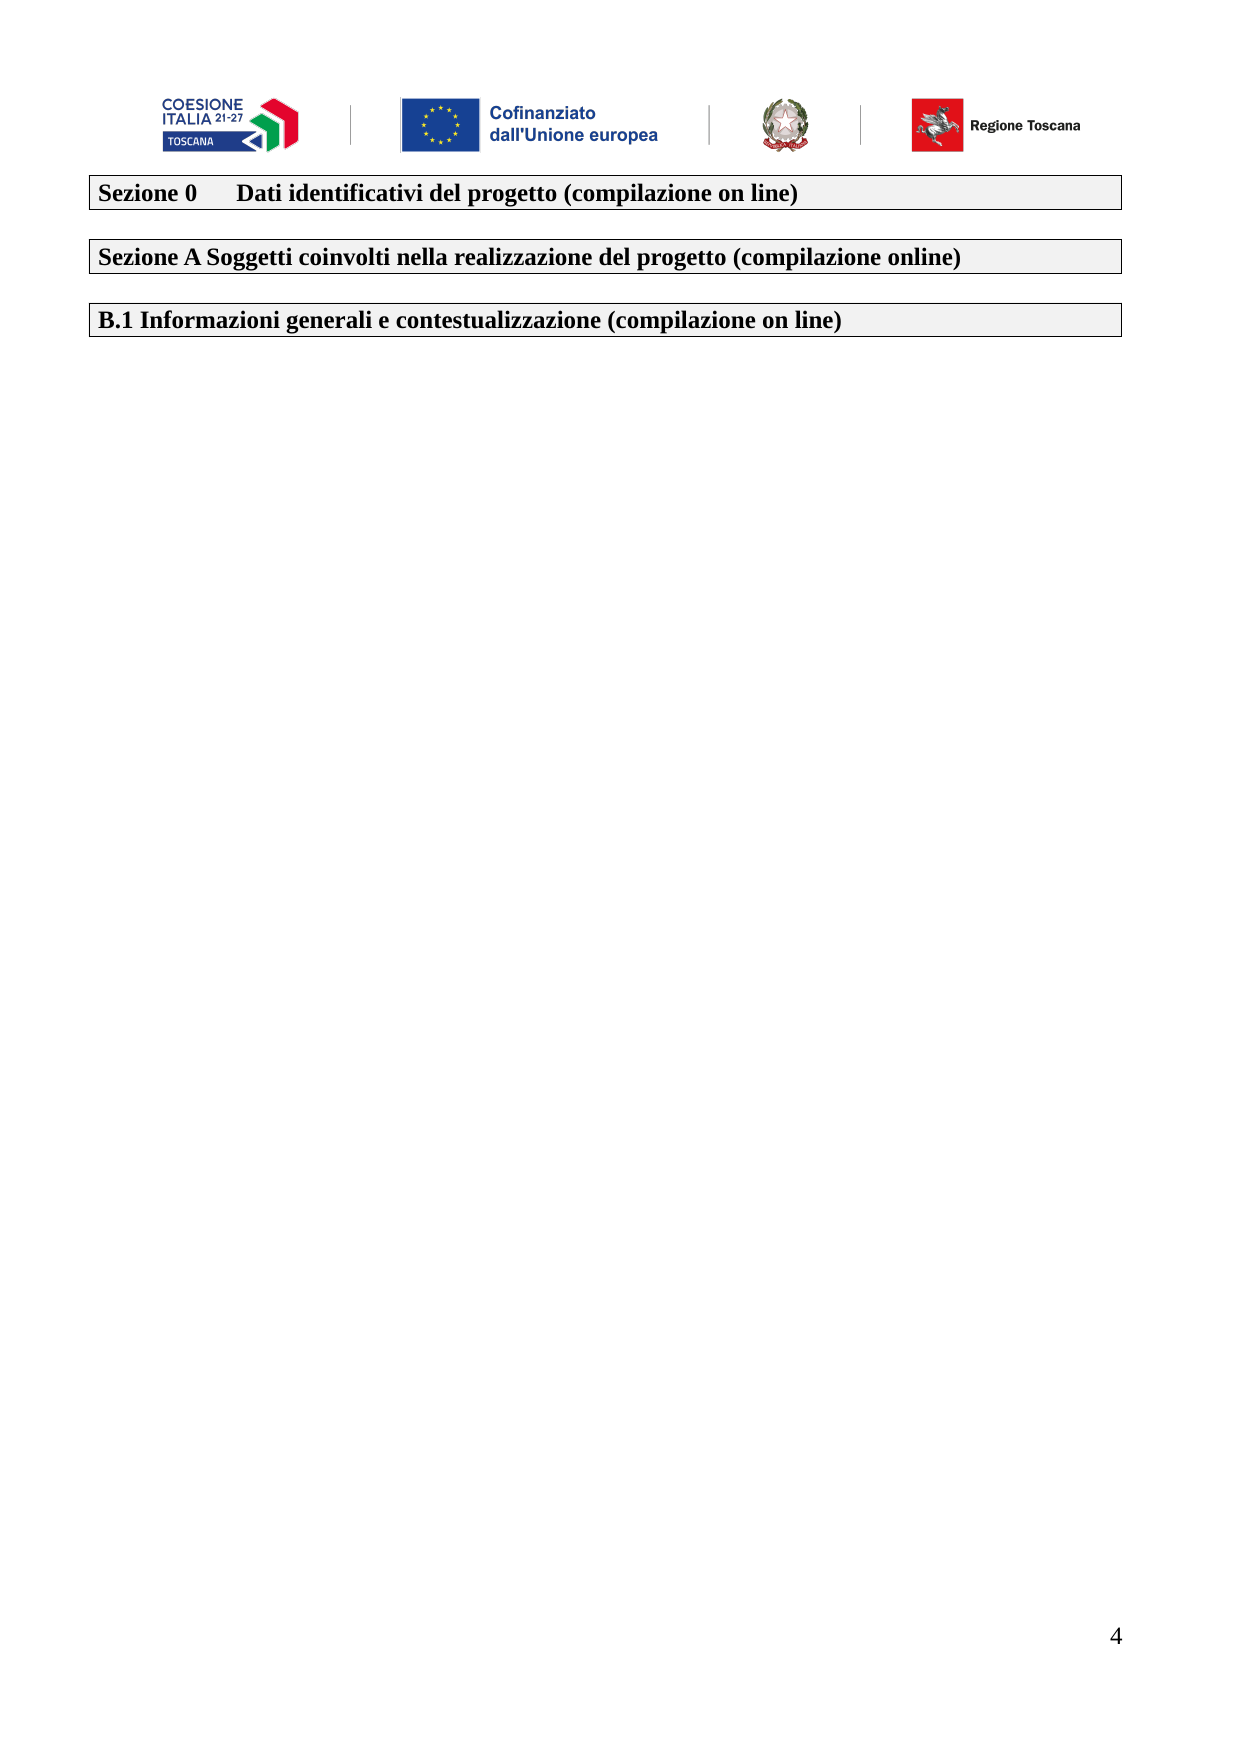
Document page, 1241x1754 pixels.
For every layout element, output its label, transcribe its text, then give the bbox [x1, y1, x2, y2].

text Sezione 0 Dati identificativi del progetto (compilazione on line) [90, 176, 1121, 209]
text Sezione A Soggetti coinvolti nella realizzazione del progetto (compilazione online) [90, 240, 1121, 273]
text B.1 Informazioni generali e contestualizzazione (compilazione on line) [90, 304, 1121, 336]
